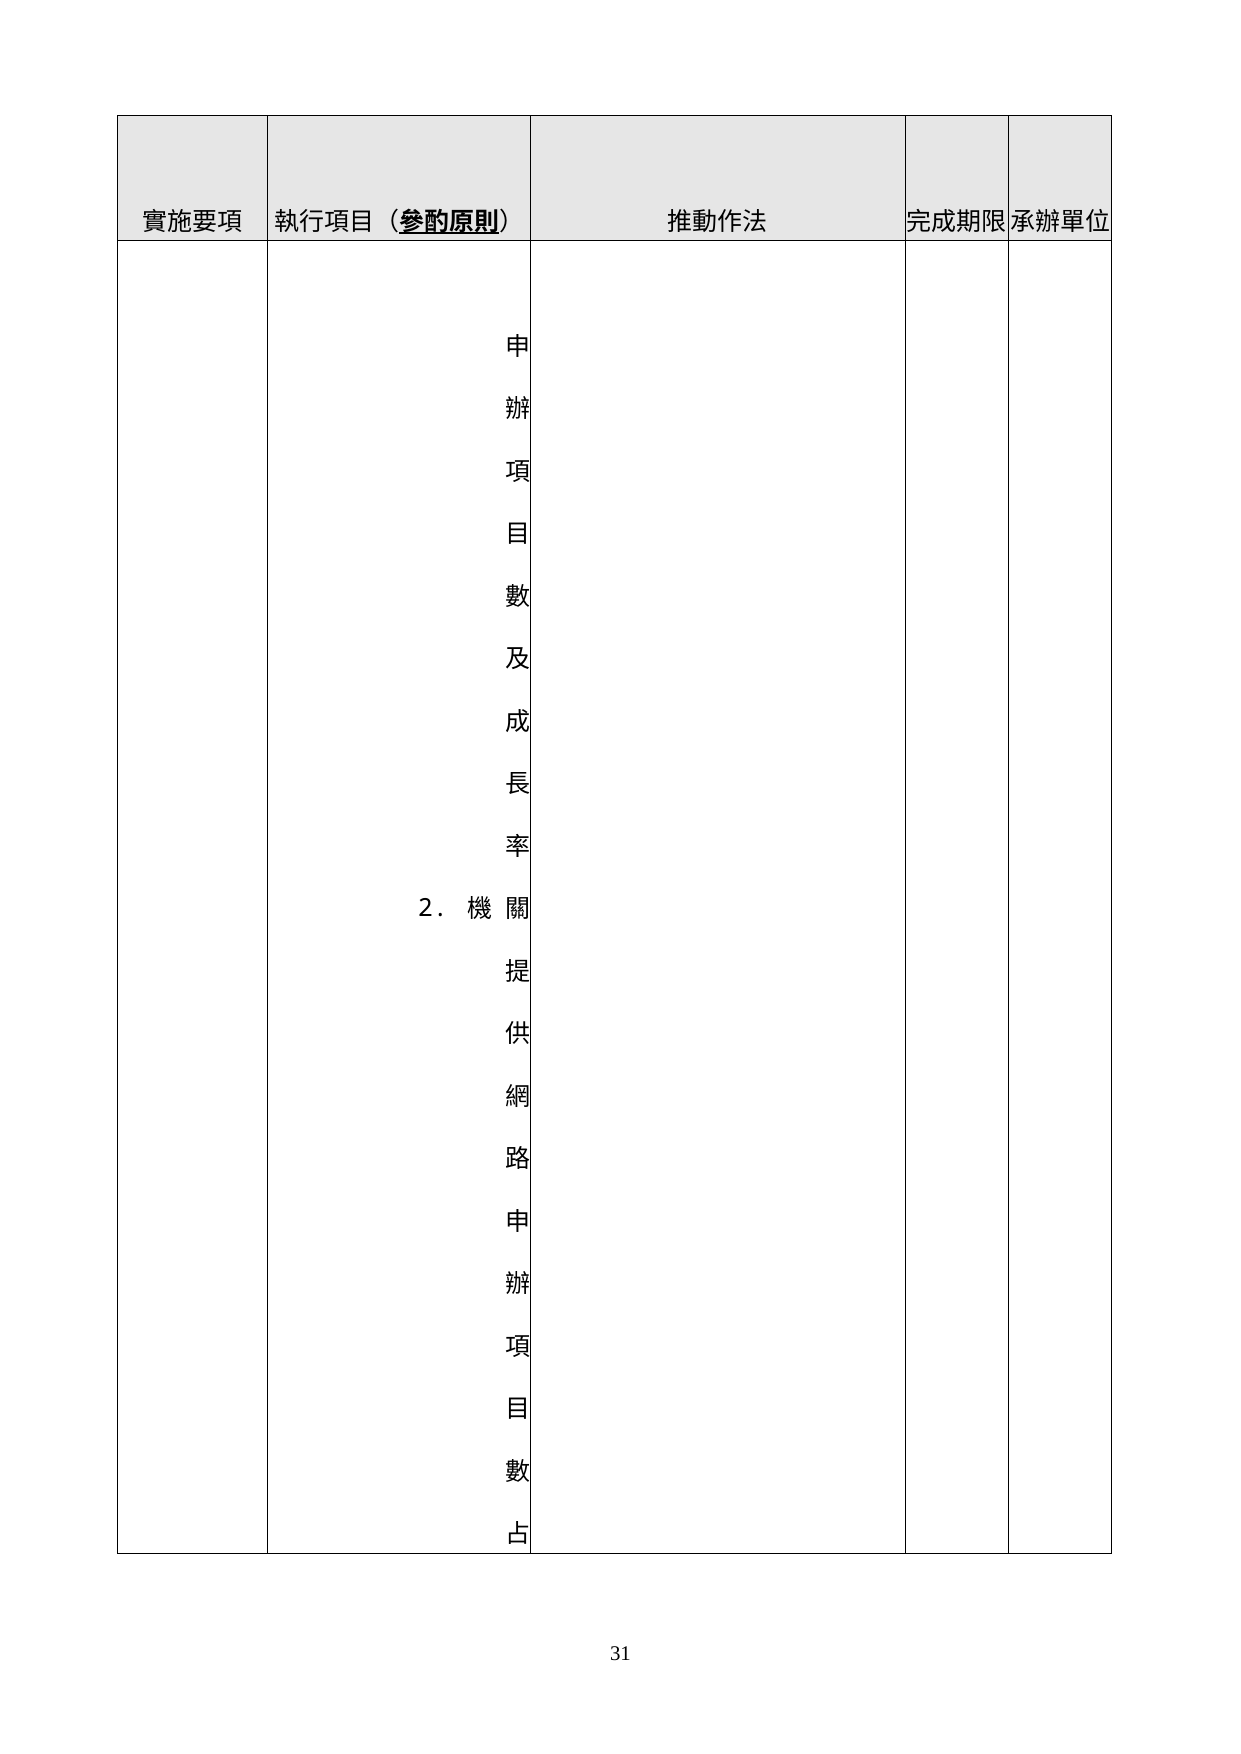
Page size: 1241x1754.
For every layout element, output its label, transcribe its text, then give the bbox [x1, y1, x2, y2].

table_cell [1009, 241, 1111, 1552]
table_header 完成期限 [906, 116, 1008, 240]
table_header 推動作法 [531, 116, 905, 240]
table_cell [531, 241, 905, 1552]
table_cell 機關提供網路申辦項目數及成長率 機關提供網路申辦項目數占機關業務項目比例及成長率 使用網路申辦案件數及成長率 網路申辦案件品質（含提供電子表單下載正確性、申辦網站連結正確性）及滿意度成長率 [268, 241, 530, 1552]
table_header 實施要項 [118, 116, 267, 240]
table_header 執行項目（參酌原則） [268, 116, 530, 240]
table_header 承辦單位 [1009, 116, 1111, 240]
table_cell [118, 241, 267, 1552]
table_cell [906, 241, 1008, 1552]
